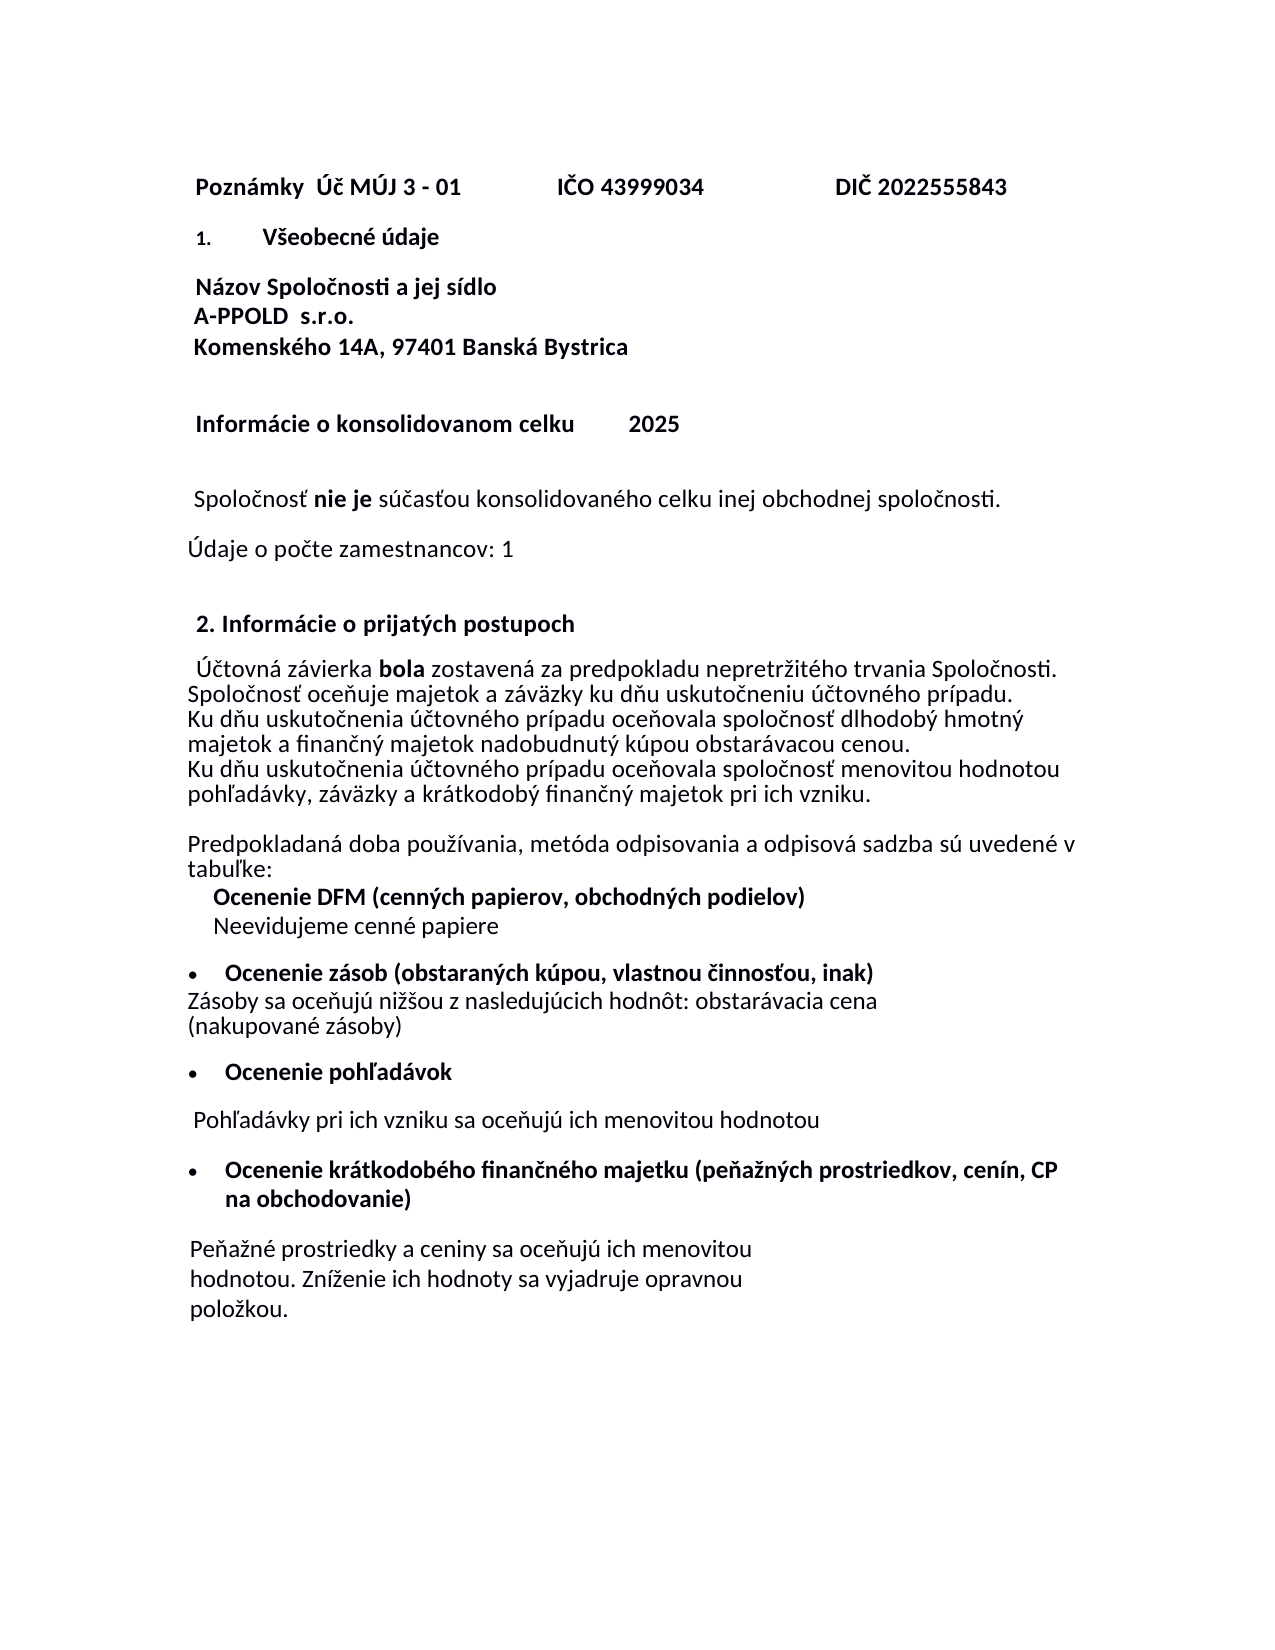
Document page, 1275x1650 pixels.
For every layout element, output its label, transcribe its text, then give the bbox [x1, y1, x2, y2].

text Názov Spoločnosti a jej sídlo [195, 275, 1087, 300]
text 2. Informácie o prijatých postupoch [196, 612, 1275, 637]
text Ku dňu uskutočnenia účtovného prípadu oceňovala spoločnosť menovitou hodnotou pohľadávky, záväzky a krátkodobý finančný majetok pri ich vzniku. [187, 758, 1087, 808]
text Poznámky Úč MÚJ 3 - 01 IČO 43999034 DIČ 2022555843 [195, 175, 1087, 200]
list Všeobecné údaje [195, 225, 1087, 250]
text Ku dňu uskutočnenia účtovného prípadu oceňovala spoločnosť dlhodobý hmotný majetok a finančný majetok nadobudnutý kúpou obstarávacou cenou. [187, 708, 1087, 758]
text A-PPOLD s.r.o. [194, 300, 1139, 331]
text Zásoby sa oceňujú nižšou z nasledujúcich hodnôt: obstarávacia cena (nakupované zásoby) [187, 989, 905, 1039]
list Ocenenie krátkodobého finančného majetku (peňažných prostriedkov, cenín, CP na obchodovanie) [187, 1155, 1087, 1213]
text Peňažné prostriedky a ceniny sa oceňujú ich menovitou hodnotou. Zníženie ich hodnoty sa vyjadruje opravnou položkou. [189, 1234, 763, 1324]
text Komenského 14A, 97401 Banská Bystrica [194, 331, 1139, 362]
text Informácie o konsolidovanom celku 2025 [195, 412, 1087, 437]
text Predpokladaná doba používania, metóda odpisovania a odpisová sadzba sú uvedené v tabuľke: [187, 833, 1087, 883]
text Údaje o počte zamestnancov: 1 [187, 537, 1087, 562]
text Spoločnosť nie je súčasťou konsolidovaného celku inej obchodnej spoločnosti. [194, 487, 1087, 512]
list Ocenenie pohľadávok [187, 1060, 482, 1085]
text Ocenenie DFM (cenných papierov, obchodných podielov) Neevidujeme cenné papiere [128, 883, 1087, 940]
text Účtovná závierka bola zostavená za predpokladu nepretržitého trvania Spoločnosti. [196, 658, 1087, 683]
text Pohľadávky pri ich vzniku sa oceňujú ich menovitou hodnotou [128, 1106, 1087, 1134]
text Spoločnosť oceňuje majetok a záväzky ku dňu uskutočneniu účtovného prípadu. [187, 683, 1087, 708]
list Ocenenie zásob (obstaraných kúpou, vlastnou činnosťou, inak) [187, 961, 1087, 986]
